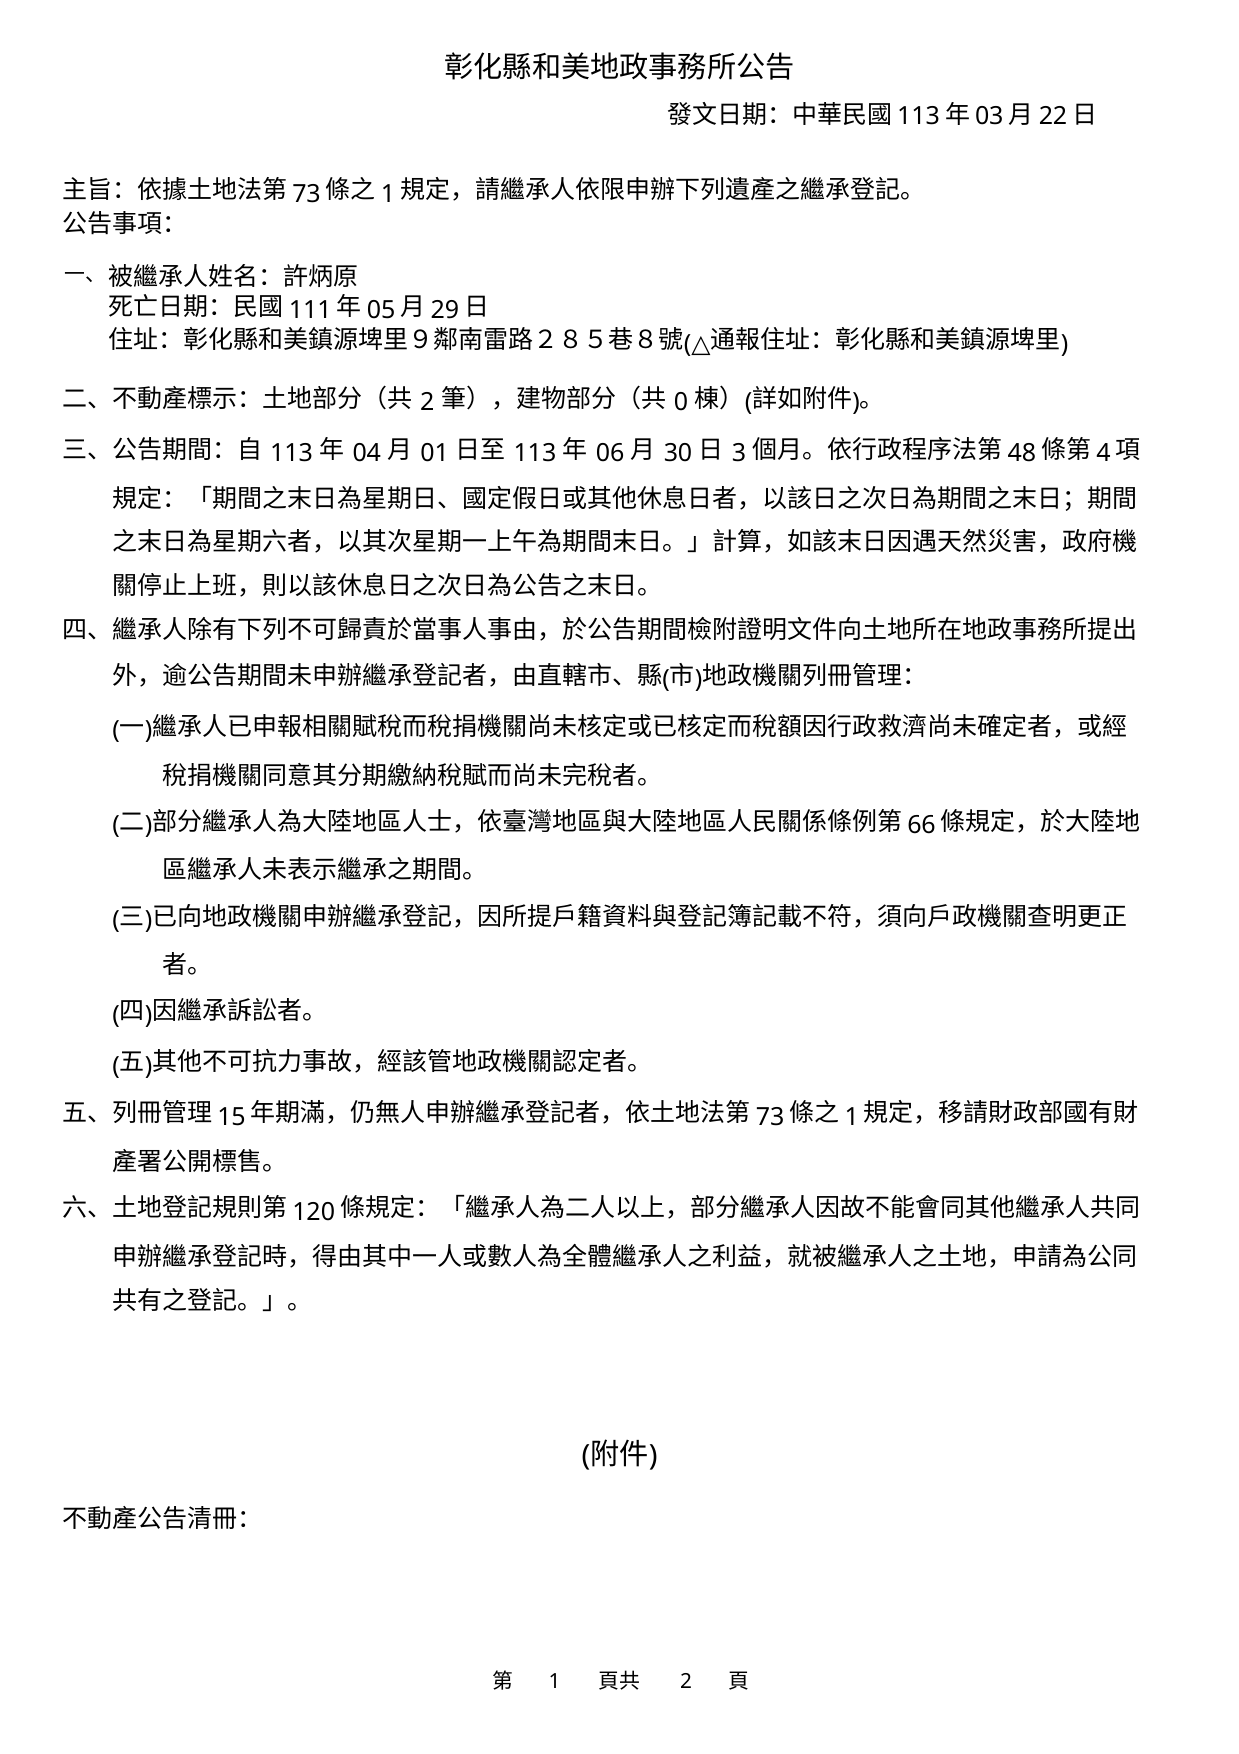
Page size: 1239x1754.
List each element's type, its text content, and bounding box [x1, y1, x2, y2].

table_cell [0, 41, 62, 94]
table_cell [667, 135, 718, 176]
table_cell [483, 1557, 523, 1661]
table_cell [0, 314, 62, 384]
table_header [667, 0, 718, 41]
table_cell [718, 135, 759, 176]
table_cell [109, 135, 482, 176]
table_cell [0, 1424, 62, 1485]
table_cell [1177, 176, 1239, 246]
table_header [62, 0, 109, 41]
table_header [483, 0, 523, 41]
table_cell [667, 1557, 718, 1661]
table_cell [1177, 314, 1239, 384]
table_header [109, 0, 482, 41]
table_cell [1177, 41, 1239, 94]
table_cell [523, 95, 585, 135]
table_cell [483, 1383, 523, 1423]
table_cell 發文日期：中華民國113年03月22日 [667, 95, 1177, 135]
table_cell [62, 95, 109, 135]
table_header [1177, 0, 1239, 41]
table_cell [1177, 263, 1239, 313]
table_cell [62, 135, 109, 176]
table_cell [483, 95, 523, 135]
table_cell [62, 314, 109, 384]
table_cell [62, 1383, 109, 1423]
table_cell 被繼承人姓名：許炳原 死亡日期：民國111年05月29日 住址：彰化縣和美鎮源埤里９鄰南雷路２８５巷８號(△通報住址：彰化縣和美鎮源埤里) [109, 263, 1177, 384]
table_cell [0, 135, 62, 176]
table_cell [1177, 1383, 1239, 1423]
table_cell [1177, 1485, 1239, 1557]
table_cell [1177, 95, 1239, 135]
table_header [0, 0, 62, 41]
table_cell 一、 [62, 263, 109, 313]
table_cell [1177, 1661, 1239, 1701]
table_cell 主旨：依據土地法第73條之1規定，請繼承人依限申辦下列遺產之繼承登記。 公告事項： [62, 176, 1177, 262]
table_cell [653, 1557, 667, 1661]
table_cell [0, 176, 62, 246]
table_header [585, 0, 653, 41]
table_cell 1 [523, 1661, 585, 1701]
table_cell 彰化縣和美地政事務所公告 [62, 41, 1177, 94]
table_header [718, 0, 759, 41]
table_cell [653, 1383, 667, 1423]
table_cell [523, 1557, 585, 1661]
table_cell [523, 1383, 585, 1423]
table_cell [109, 1557, 482, 1661]
table_cell [0, 246, 62, 262]
table_cell [523, 135, 585, 176]
table_cell 不動產公告清冊： [62, 1485, 1177, 1557]
table_cell [483, 135, 523, 176]
table_cell 二、不動產標示：土地部分（共 2 筆），建物部分（共 0 棟）(詳如附件)。 三、公告期間：自 113 年 04 月 01 日至 113 年 06 月 30 日 3 個月。依行政程序法第48條第4項 規定：「期間之末日為星期日、國定假日或其他休息日者，以該日之次日為期間之末日；期間 之末日為星期六者，以其次星期一上午為期間末日。」計算，如該末日因遇天然災害，政府機 關停止上班，則以該休息日之次日為公告之末日。 四、繼承人除有下列不可歸責於當事人事由，於公告期間檢附證明文件向土地所在地政事務所提出 外，逾公告期間未申辦繼承登記者，由直轄市、縣(市)地政機關列冊管理： (一)繼承人已申報相關賦稅而稅捐機關尚未核定或已核定而稅額因行政救濟尚未確定者，或經 稅捐機關同意其分期繳納稅賦而尚未完稅者。 (二)部分繼承人為大陸地區人士，依臺灣地區與大陸地區人民關係條例第66條規定，於大陸地 區繼承人未表示繼承之期間。 (三)已向地政機關申辦繼承登記，因所提戶籍資料與登記簿記載不符，須向戶政機關查明更正 者。 (四)因繼承訴訟者。 (五)其他不可抗力事故，經該管地政機關認定者。 五、列冊管理15年期滿，仍無人申辦繼承登記者，依土地法第73條之1規定，移請財政部國有財 產署公開標售。 六、土地登記規則第120條規定：「繼承人為二人以上，部分繼承人因故不能會同其他繼承人共同 申辦繼承登記時，得由其中一人或數人為全體繼承人之利益，就被繼承人之土地，申請為公同 共有之登記。」。 [62, 384, 1177, 1383]
table_cell [1177, 1557, 1239, 1661]
table_cell [62, 1661, 109, 1701]
table_cell [0, 1485, 62, 1557]
table_cell [109, 1383, 482, 1423]
table_cell [1177, 1424, 1239, 1485]
table_cell [0, 95, 62, 135]
table_cell 2 [653, 1661, 718, 1701]
table_header [653, 0, 667, 41]
table_header [759, 0, 1177, 41]
table_cell [585, 1557, 653, 1661]
table_cell 第 [483, 1661, 523, 1701]
table_cell [585, 135, 653, 176]
table_cell [109, 1661, 482, 1701]
table_cell [653, 95, 667, 135]
table_cell [667, 1383, 718, 1423]
table_cell [718, 1383, 759, 1423]
table_cell [759, 1557, 1177, 1661]
table_cell [585, 1383, 653, 1423]
table_cell [0, 1383, 62, 1423]
table_cell [1177, 135, 1239, 176]
table_cell [0, 1661, 62, 1701]
table_cell [585, 95, 653, 135]
table_cell [759, 1661, 1177, 1701]
table_cell [759, 135, 1177, 176]
table_cell 頁共 [585, 1661, 653, 1701]
table_cell [759, 1383, 1177, 1423]
table_cell 頁 [718, 1661, 759, 1701]
table_cell [0, 263, 62, 313]
table_cell (附件) [62, 1424, 1177, 1485]
table_cell [0, 1557, 62, 1661]
table_cell [1177, 246, 1239, 262]
table_header [523, 0, 585, 41]
table_cell [718, 1557, 759, 1661]
table_cell [109, 95, 482, 135]
table_cell [0, 384, 62, 1383]
table_cell [653, 135, 667, 176]
table_cell [1177, 384, 1239, 1383]
table_cell [62, 1557, 109, 1661]
